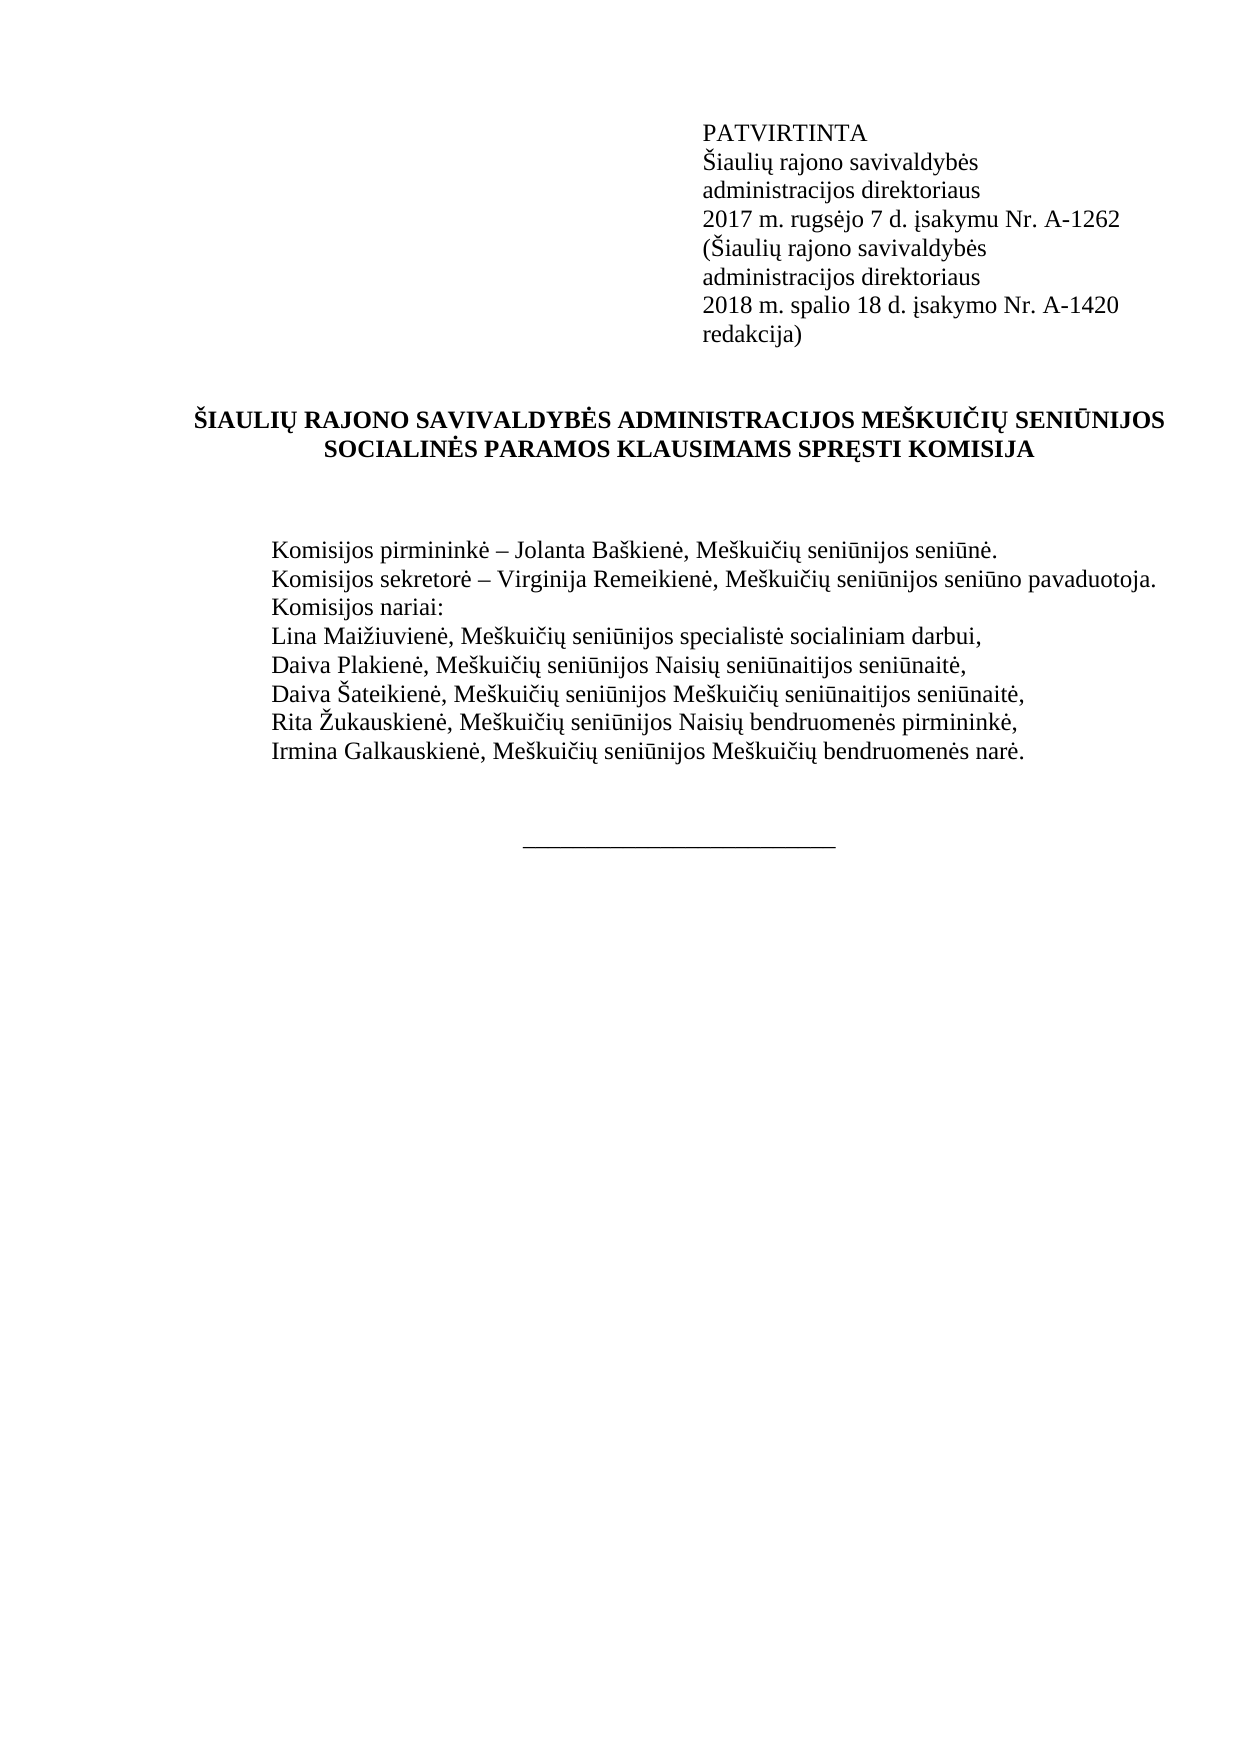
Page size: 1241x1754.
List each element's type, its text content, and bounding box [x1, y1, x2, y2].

text Daiva Plakienė, Meškuičių seniūnijos Naisių seniūnaitijos seniūnaitė, [215, 650, 1181, 679]
text Lina Maižiuvienė, Meškuičių seniūnijos specialistė socialiniam darbui, [215, 621, 1181, 650]
text 2017 m. rugsėjo 7 d. įsakymu Nr. A-1262 [702, 204, 1181, 233]
text (Šiaulių rajono savivaldybės [702, 233, 1181, 262]
text administracijos direktoriaus [702, 176, 1181, 204]
text Daiva Šateikienė, Meškuičių seniūnijos Meškuičių seniūnaitijos seniūnaitė, [215, 679, 1181, 707]
text Komisijos sekretorė – Virginija Remeikienė, Meškuičių seniūnijos seniūno pavaduotoja. [215, 564, 1181, 592]
text _________________________ [177, 822, 1181, 851]
text Rita Žukauskienė, Meškuičių seniūnijos Naisių bendruomenės pirmininkė, [215, 707, 1181, 736]
text Šiaulių rajono savivaldybės [702, 147, 1181, 176]
text administracijos direktoriaus [702, 262, 1181, 291]
text Komisijos nariai: [215, 592, 1181, 621]
text Irmina Galkauskienė, Meškuičių seniūnijos Meškuičių bendruomenės narė. [215, 736, 1181, 765]
text PATVIRTINTA [702, 118, 1181, 147]
text Komisijos pirmininkė – Jolanta Baškienė, Meškuičių seniūnijos seniūnė. [177, 535, 1181, 564]
text redakcija) [702, 319, 1181, 348]
text 2018 m. spalio 18 d. įsakymo Nr. A-1420 [702, 291, 1181, 319]
text ŠIAULIŲ RAJONO SAVIVALDYBĖS ADMINISTRACIJOS MEŠKUIČIŲ SENIŪNIJOS SOCIALINĖS PARAMOS KLAUSIMAMS SPRĘSTI KOMISIJA [177, 406, 1181, 463]
